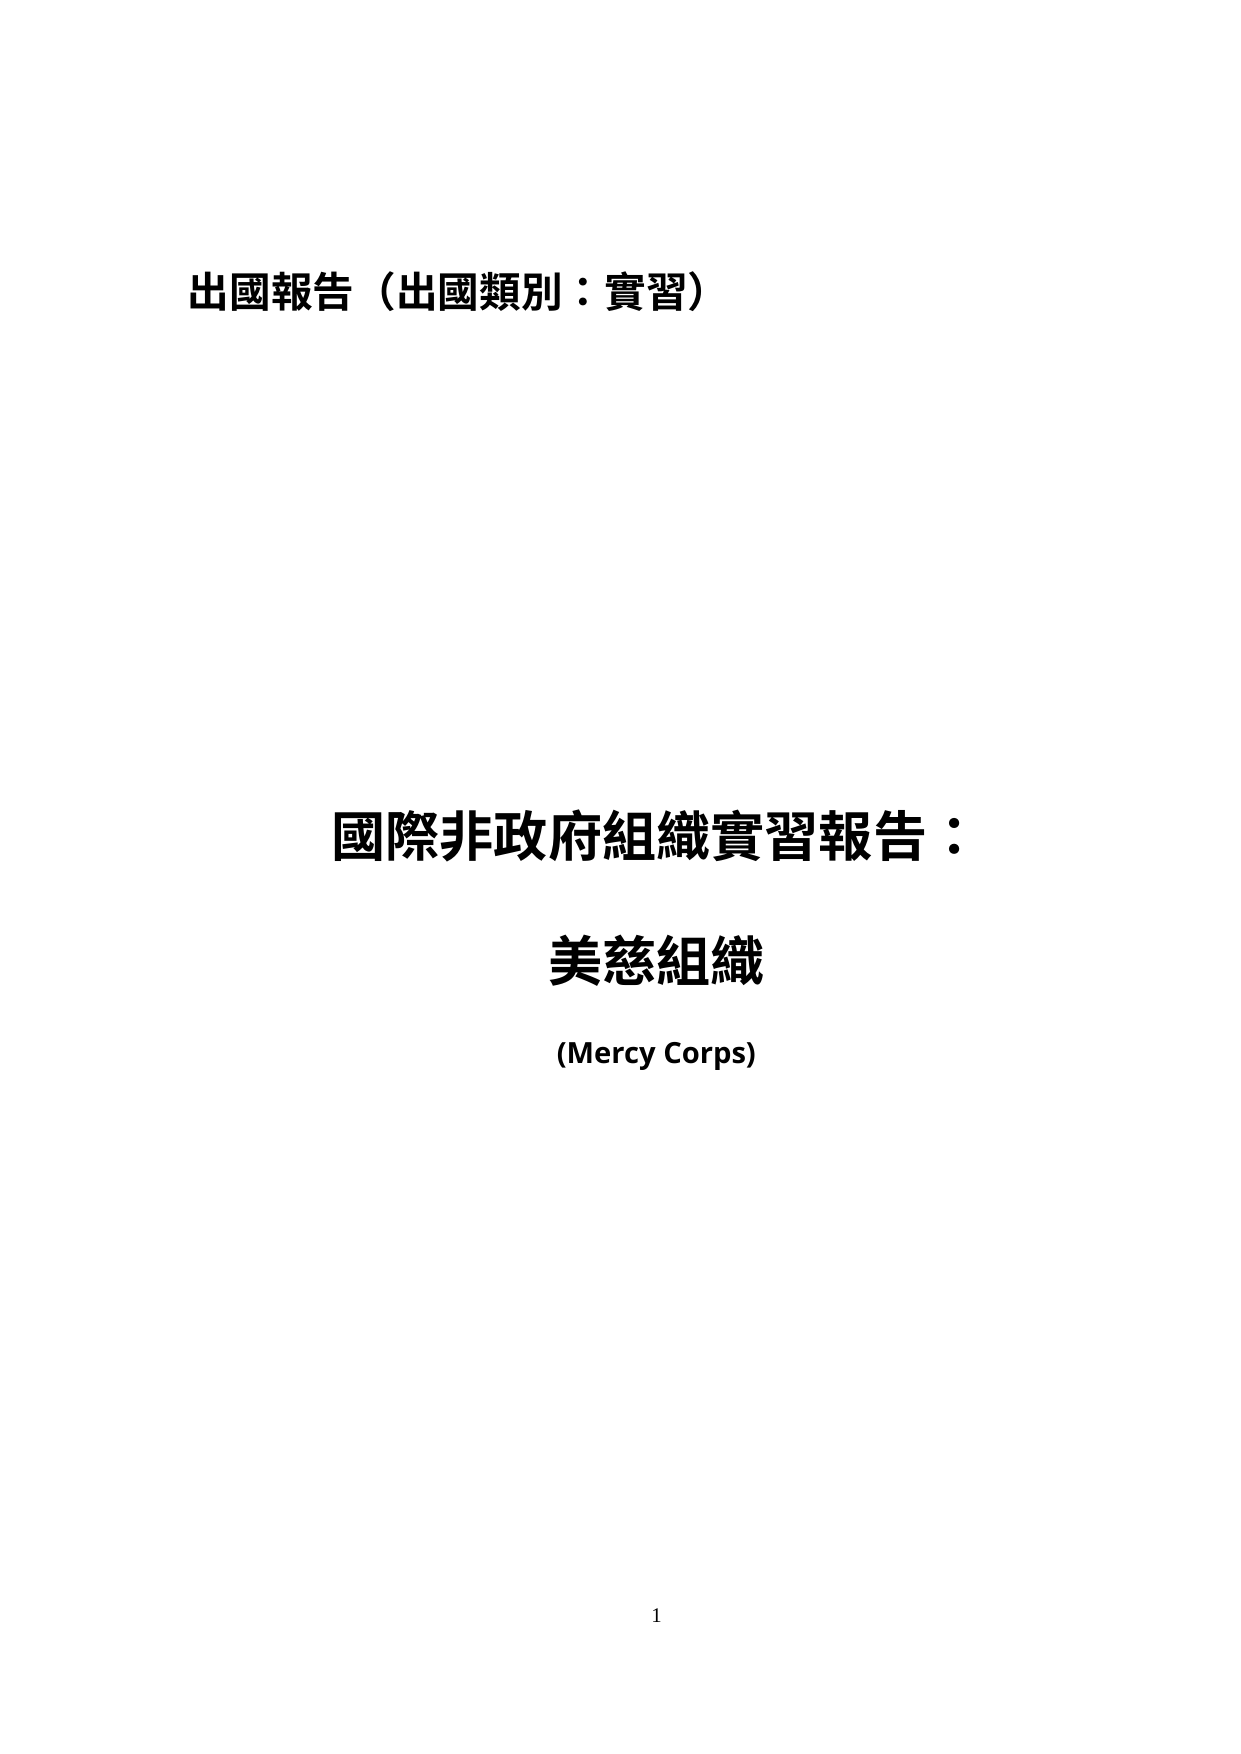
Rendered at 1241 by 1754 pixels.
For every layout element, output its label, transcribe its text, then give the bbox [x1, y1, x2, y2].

text 美慈組織 [187, 902, 1125, 1014]
text 國際非政府組織實習報告： [187, 777, 1125, 889]
text 出國報告（出國類別：實習） [187, 252, 1125, 327]
text (Mercy Corps) [187, 1014, 1125, 1089]
